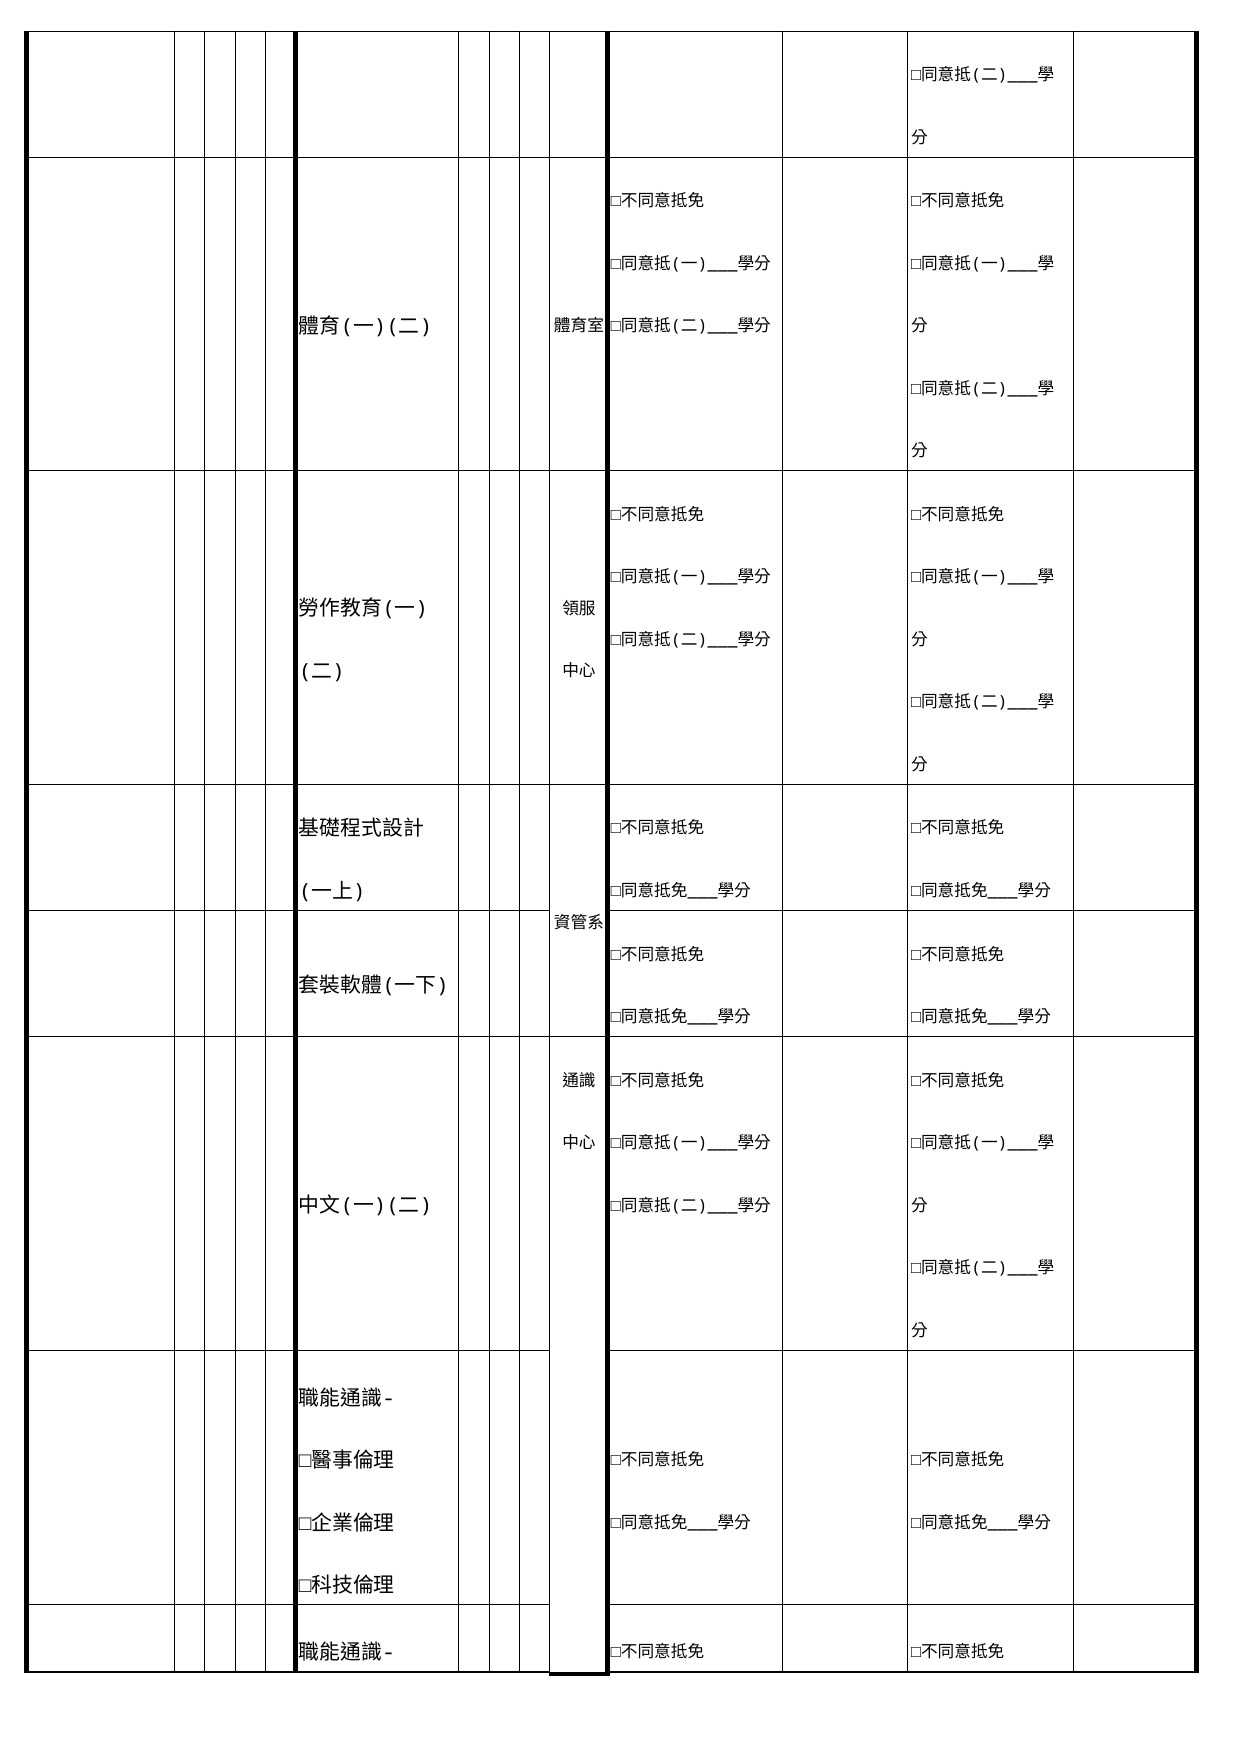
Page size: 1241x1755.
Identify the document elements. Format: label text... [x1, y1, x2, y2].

table_cell [205, 32, 235, 157]
table_cell [29, 32, 174, 157]
table_cell □不同意抵免 □同意抵免___學分 [610, 911, 782, 1036]
table_cell □同意抵(二)___學分 [908, 32, 1073, 157]
table_cell [175, 471, 204, 784]
table_cell [236, 1037, 265, 1349]
table_cell [490, 32, 519, 157]
table_cell □不同意抵免 □同意抵免___學分 [610, 1351, 782, 1604]
table_cell [459, 911, 489, 1036]
table_cell [783, 471, 907, 784]
table_cell [1074, 32, 1194, 157]
table_cell 通識 中心 [550, 1037, 605, 1671]
table_cell [175, 911, 204, 1036]
table_cell □不同意抵免 □同意抵免___學分 [908, 785, 1073, 910]
table_cell 中文(一)(二) [298, 1037, 458, 1349]
table_cell [205, 1037, 235, 1349]
table_cell □不同意抵免 □同意抵(一)___學分 □同意抵(二)___學分 [610, 1037, 782, 1349]
table_cell [783, 911, 907, 1036]
table_cell [29, 785, 174, 910]
table_cell [490, 1037, 519, 1349]
table_cell [266, 158, 293, 470]
table_cell [266, 32, 293, 157]
table_cell 領服 中心 [550, 471, 605, 784]
table_cell [459, 1351, 489, 1604]
table_cell [236, 471, 265, 784]
table_cell [266, 1351, 293, 1604]
table_cell □不同意抵免 □同意抵(一)___學分 □同意抵(二)___學分 [610, 471, 782, 784]
table_cell [490, 785, 519, 910]
table_cell [520, 785, 549, 910]
table_cell 職能通識- □醫事倫理 □企業倫理 □科技倫理 [298, 1351, 458, 1604]
table_cell □不同意抵免 [610, 1605, 782, 1671]
table_cell [783, 785, 907, 910]
table_cell [266, 1037, 293, 1349]
table_cell [520, 158, 549, 470]
table_cell [205, 785, 235, 910]
table_cell [783, 32, 907, 157]
table_cell □不同意抵免 □同意抵免___學分 [908, 911, 1073, 1036]
table_cell [1074, 1351, 1194, 1604]
table_cell [29, 911, 174, 1036]
table_cell □不同意抵免 [908, 1605, 1073, 1671]
table_cell [520, 1605, 549, 1671]
table_cell [175, 1605, 204, 1671]
table_cell [520, 32, 549, 157]
table_cell □不同意抵免 □同意抵(一)___學分 □同意抵(二)___學分 [908, 1037, 1073, 1349]
table_cell [266, 785, 293, 910]
table_cell [175, 785, 204, 910]
table_cell [1074, 911, 1194, 1036]
table_cell [175, 1037, 204, 1349]
table_cell □不同意抵免 □同意抵(一)___學分 □同意抵(二)___學分 [908, 158, 1073, 470]
table_cell [236, 1351, 265, 1604]
table_cell [205, 1351, 235, 1604]
table_cell [266, 471, 293, 784]
table_cell [266, 1605, 293, 1671]
table_cell [459, 1605, 489, 1671]
table_cell [459, 785, 489, 910]
table_cell [205, 1605, 235, 1671]
table_cell [298, 32, 458, 157]
table_cell 體育室 [550, 158, 605, 470]
table_cell [236, 32, 265, 157]
table_cell [783, 1605, 907, 1671]
table_cell [520, 1351, 549, 1604]
table_cell [236, 158, 265, 470]
table_cell [236, 785, 265, 910]
table_cell [175, 1351, 204, 1604]
table_cell [236, 911, 265, 1036]
table_cell [490, 1351, 519, 1604]
table_cell 資管系 [550, 785, 605, 1036]
table_cell [459, 32, 489, 157]
table_cell [236, 1605, 265, 1671]
table_cell □不同意抵免 □同意抵(一)___學分 □同意抵(二)___學分 [610, 158, 782, 470]
table_cell [1074, 1605, 1194, 1671]
table_cell 體育(一)(二) [298, 158, 458, 470]
table_cell [610, 32, 782, 157]
table_cell [490, 471, 519, 784]
table_cell [490, 158, 519, 470]
table_cell [29, 1037, 174, 1349]
table_cell [266, 911, 293, 1036]
table_cell [1074, 158, 1194, 470]
table_cell [459, 158, 489, 470]
table_cell [550, 32, 605, 157]
table_cell [783, 1037, 907, 1349]
table_cell □不同意抵免 □同意抵(一)___學分 □同意抵(二)___學分 [908, 471, 1073, 784]
table_cell [175, 32, 204, 157]
table_cell [29, 1351, 174, 1604]
table_cell [205, 471, 235, 784]
table_cell 職能通識- [298, 1605, 458, 1671]
table_cell [205, 158, 235, 470]
table_cell [459, 1037, 489, 1349]
table_cell [1074, 785, 1194, 910]
table_cell [520, 911, 549, 1036]
table_cell [175, 158, 204, 470]
table_cell □不同意抵免 □同意抵免___學分 [610, 785, 782, 910]
table_cell [520, 1037, 549, 1349]
table_cell 套裝軟體(一下) [298, 911, 458, 1036]
table_cell [29, 1605, 174, 1671]
table_cell □不同意抵免 □同意抵免___學分 [908, 1351, 1073, 1604]
table_cell [783, 1351, 907, 1604]
table_cell [1074, 1037, 1194, 1349]
table_cell [520, 471, 549, 784]
table_cell [459, 471, 489, 784]
table_cell 基礎程式設計 (一上) [298, 785, 458, 910]
table_cell [29, 158, 174, 470]
table_cell [1074, 471, 1194, 784]
table_cell [205, 911, 235, 1036]
table_cell [490, 1605, 519, 1671]
table_cell [490, 911, 519, 1036]
table_cell 勞作教育(一)(二) [298, 471, 458, 784]
table_cell [783, 158, 907, 470]
table_cell [29, 471, 174, 784]
